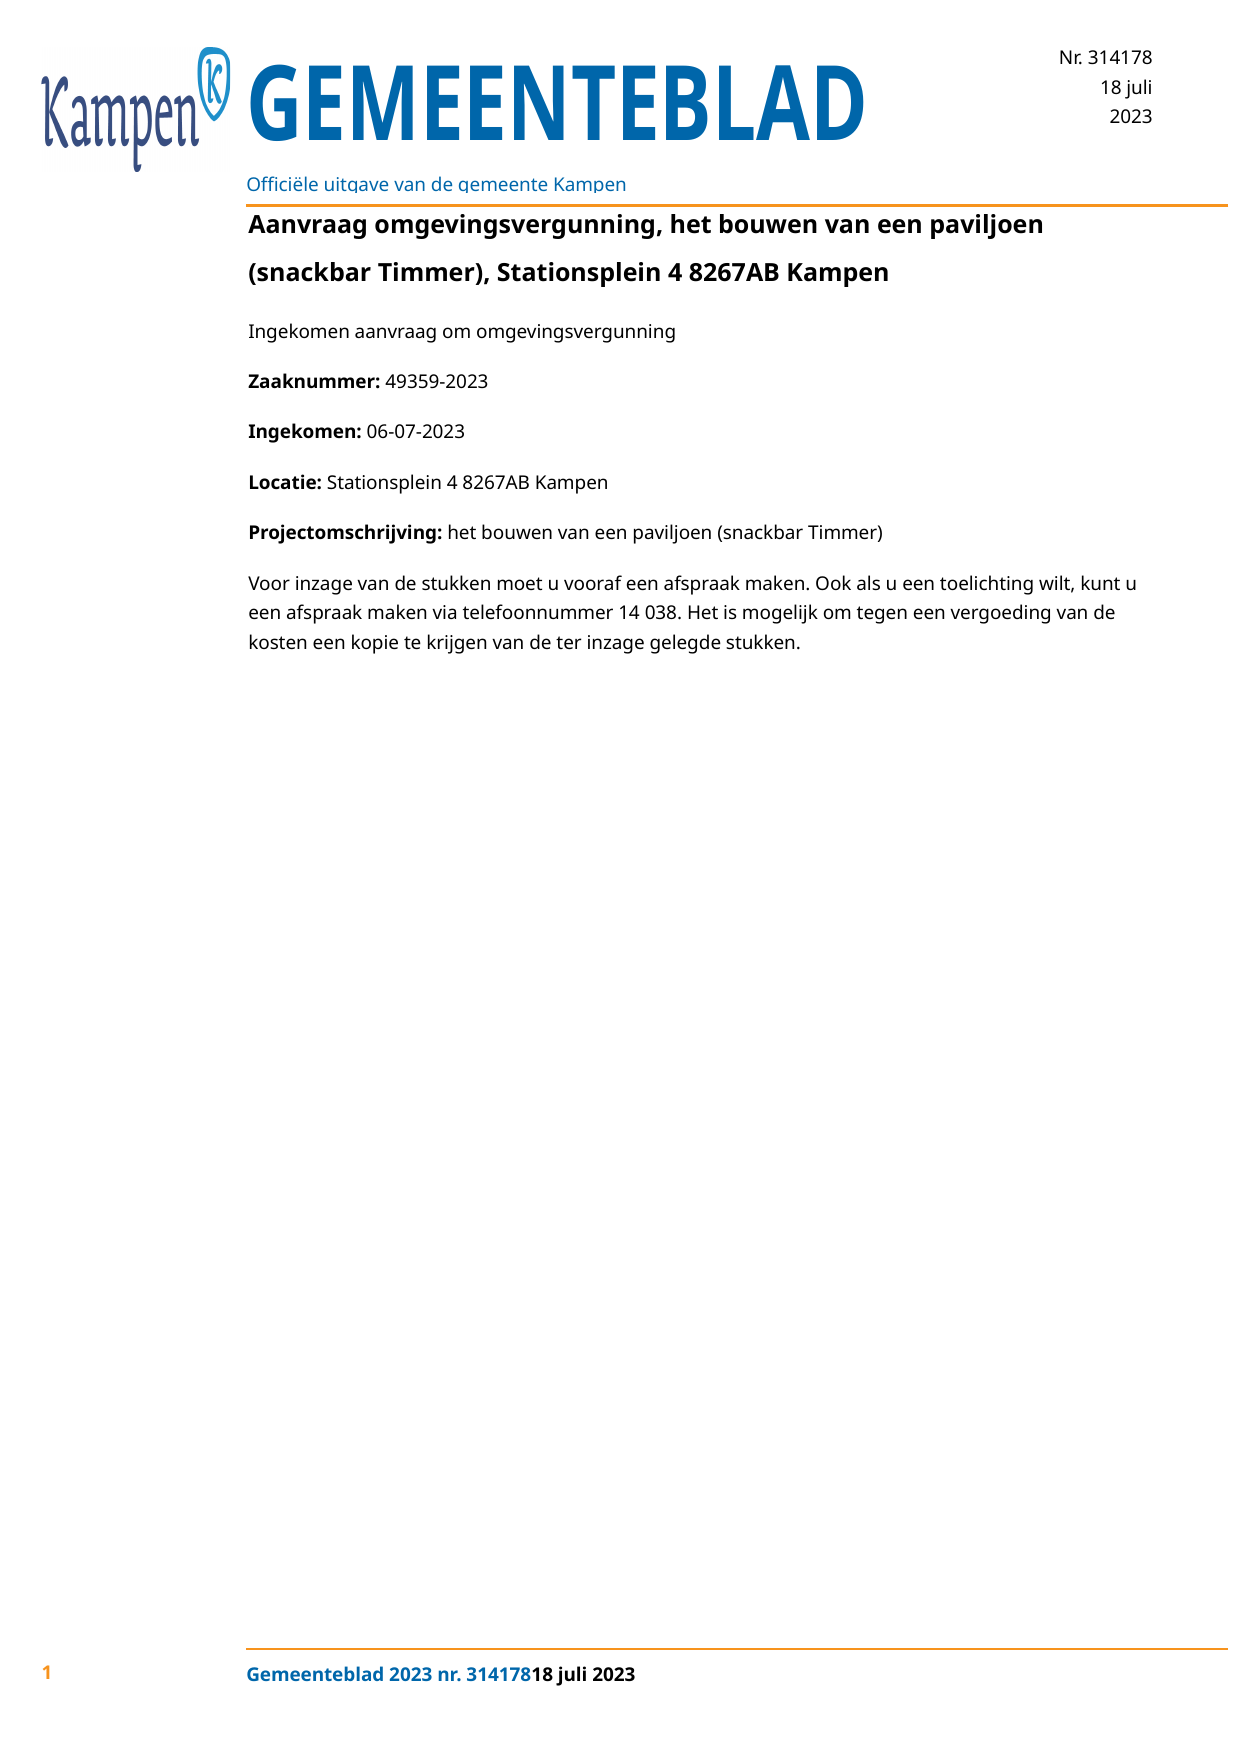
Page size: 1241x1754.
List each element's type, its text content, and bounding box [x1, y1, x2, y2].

text Ingekomen aanvraag om omgevingsvergunning [248, 318, 1152, 344]
text Zaaknummer: 49359-2023 [248, 368, 1152, 394]
text Ingekomen: 06-07-2023 [248, 419, 1152, 444]
text Aanvraag omgevingsvergunning, het bouwen van een paviljoen (snackbar Timmer), Stationsplein 4 8267AB Kampen [248, 207, 1152, 288]
text Locatie: Stationsplein 4 8267AB Kampen [248, 469, 1152, 495]
text Projectomschrijving: het bouwen van een paviljoen (snackbar Timmer) [248, 519, 1152, 545]
text Voor inzage van de stukken moet u vooraf een afspraak maken. Ook als u een toelichting wilt, kunt u een afspraak maken via telefoonnummer 14 038. Het is mogelijk om tegen een vergoeding van de kosten een kopie te krijgen van de ter inzage gelegde stukken. [248, 570, 1152, 655]
picture [41, 47, 231, 172]
